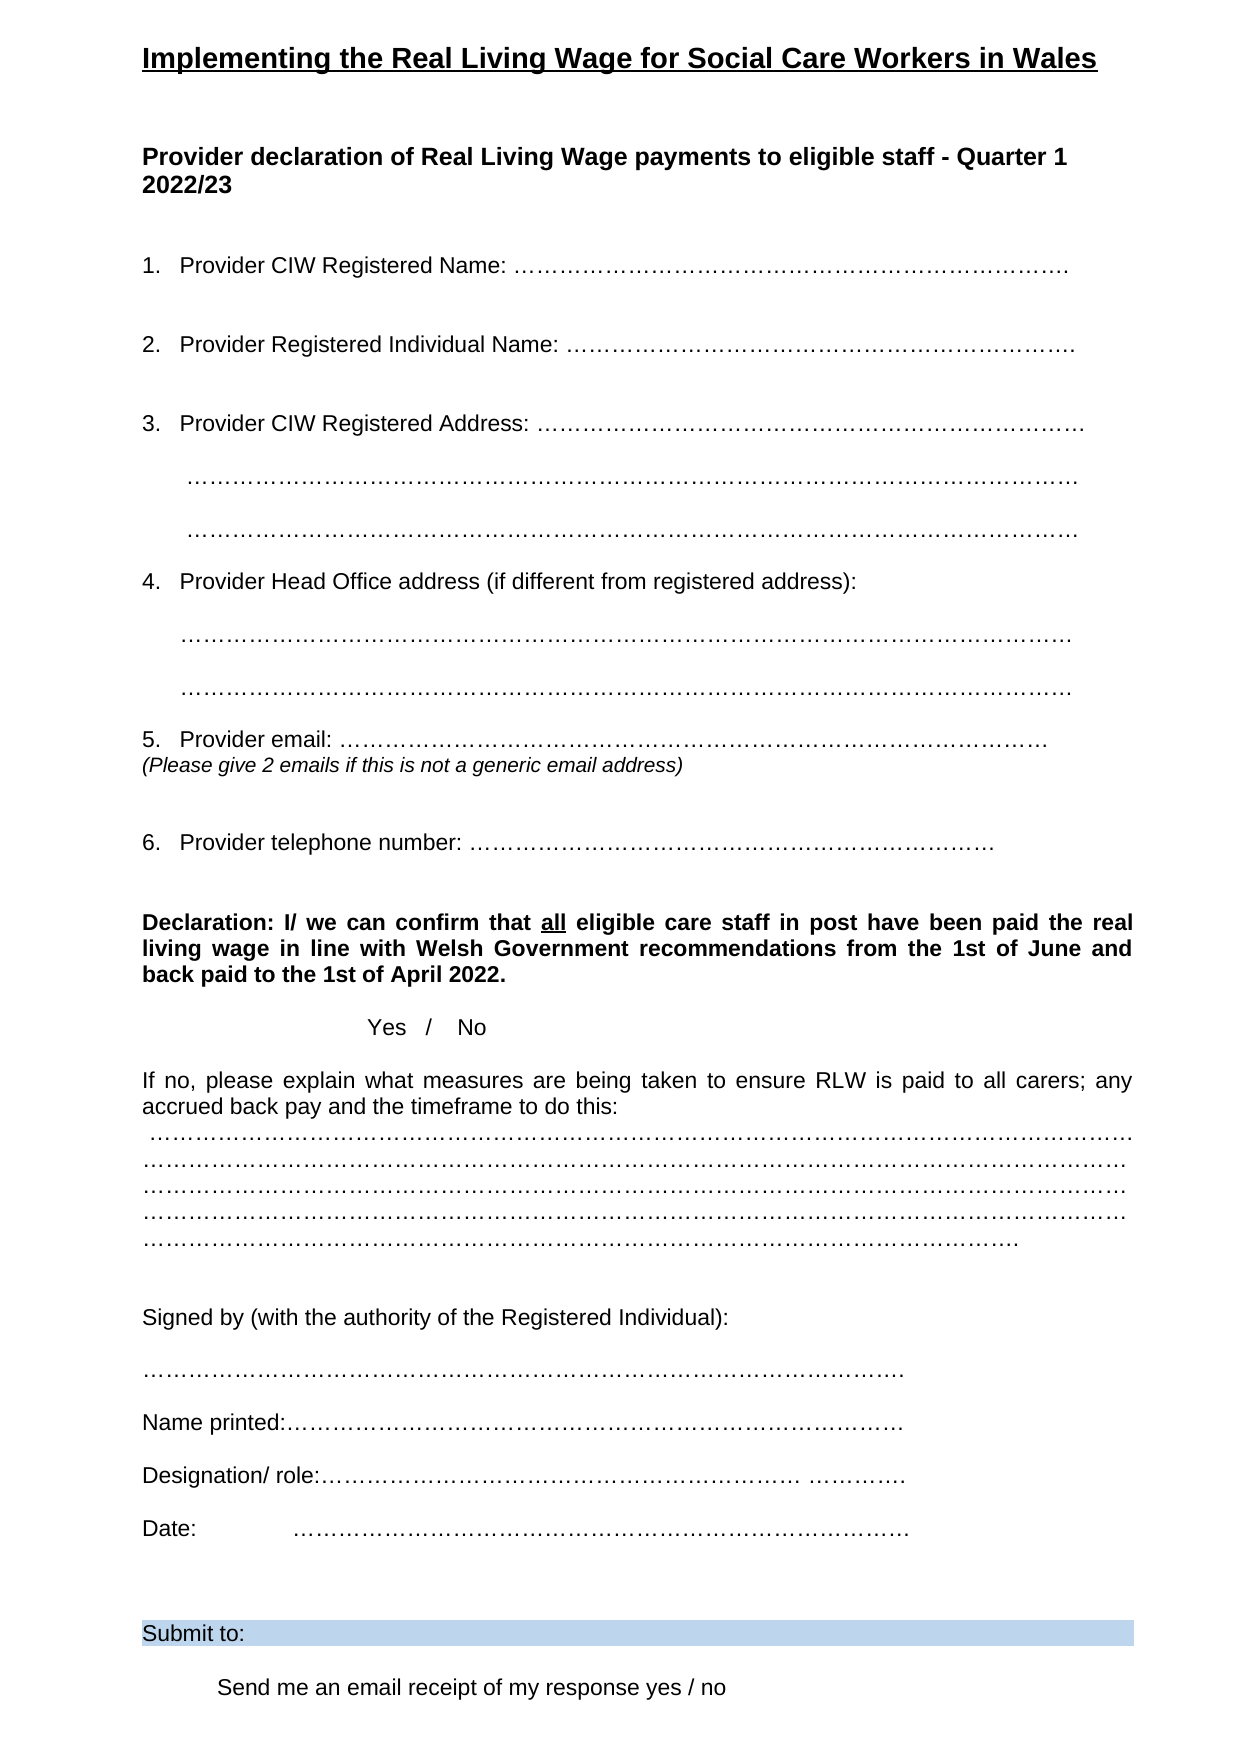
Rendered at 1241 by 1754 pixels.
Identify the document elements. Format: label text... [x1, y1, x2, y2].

list ……………………………………………………………………………………………………… [179, 516, 1134, 542]
list Provider Registered Individual Name: …………………………………………………………. [142, 331, 1134, 357]
text ………………………………………………………………………………………. [142, 1356, 1134, 1383]
text Name printed:……………………………………………………………………… [142, 1409, 1134, 1436]
text Provider declaration of Real Living Wage payments to eligible staff - Quarter 1 2022/23 [142, 142, 1134, 199]
list ……………………………………………………………………………………………………… [179, 621, 1134, 647]
list ……………………………………………………………………………………………………… [179, 463, 1134, 489]
text Yes / No [292, 1014, 1134, 1040]
list Provider CIW Registered Address: ……………………………………………………………… [142, 410, 1134, 436]
text Designation/ role:……………………………………………………… …………. [142, 1462, 1134, 1488]
text If no, please explain what measures are being taken to ensure RLW is paid to all carers; any accrued back pay and the timeframe to do this: [142, 1067, 1134, 1119]
text (Please give 2 emails if this is not a generic email address) [142, 753, 1134, 777]
text ………………………………………………………………………………………………………………………………………………………………………………………………………………………………………………………………………………………………………………………………………………………………………………………………………………………………………………………………………………………………………………………………………………………………………………. [142, 1119, 1134, 1251]
list Provider CIW Registered Name: ………………………………………………………………. [142, 252, 1134, 278]
list Provider email: ………………………………………………………………………………… [142, 726, 1134, 753]
list Provider Head Office address (if different from registered address): [142, 568, 1134, 594]
list Provider telephone number: …………………………………………………………… [142, 829, 1134, 856]
text Declaration: I/ we can confirm that all eligible care staff in post have been paid the real living wage in line with Welsh Government recommendations from the 1st of June and back paid to the 1st of April 2022. [142, 908, 1134, 987]
text Date: ……………………………………………………………………… [142, 1514, 1134, 1541]
text Signed by (with the authority of the Registered Individual): [142, 1304, 1134, 1330]
list ……………………………………………………………………………………………………… [179, 674, 1134, 700]
